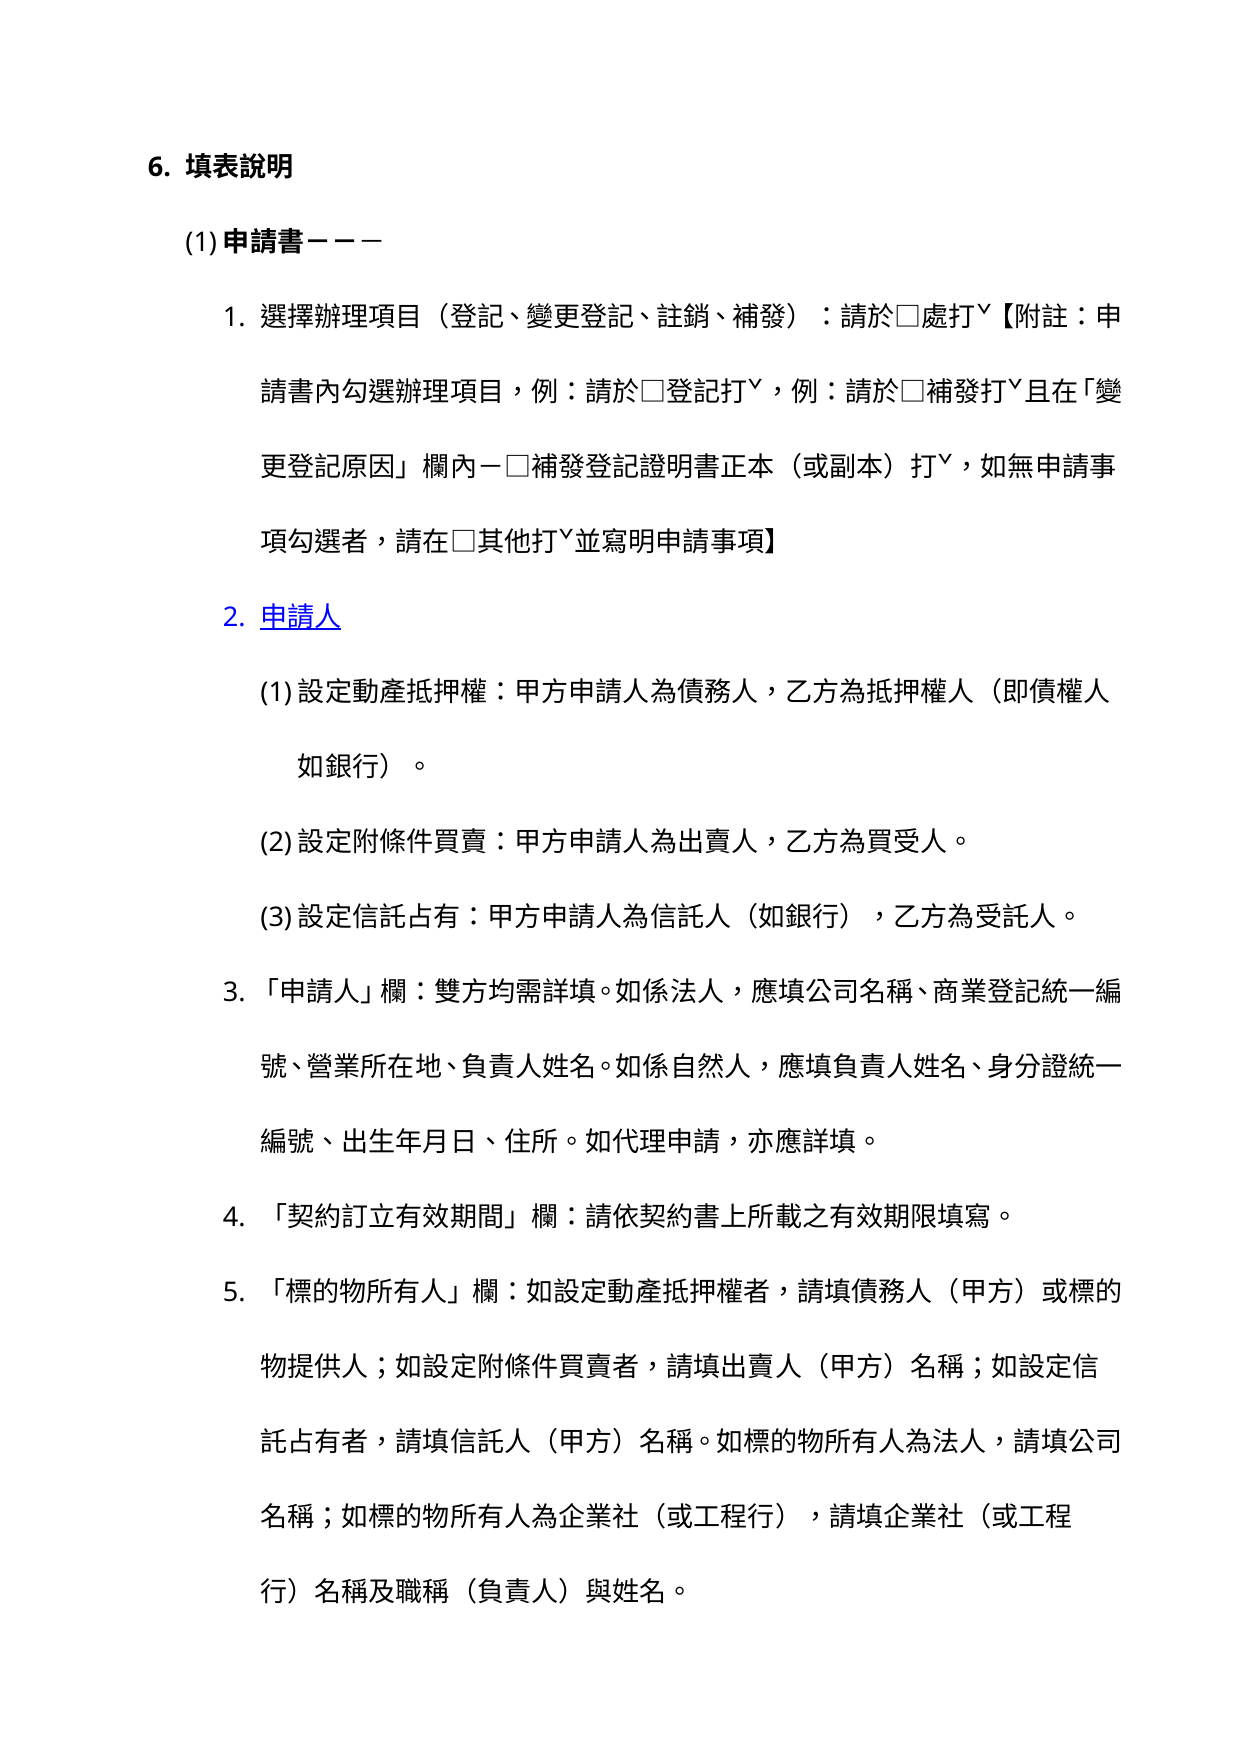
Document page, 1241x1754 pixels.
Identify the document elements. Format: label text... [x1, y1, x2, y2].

list 申請人 [223, 577, 1122, 652]
list 「申請人」欄：雙方均需詳填。如係法人，應填公司名稱、商業登記統一編號、營業所在地、負責人姓名。如係自然人，應填負責人姓名、身分證統一編號、出生年月日、住所。如代理申請，亦應詳填。 [223, 952, 1122, 1177]
list 「標的物所有人」欄：如設定動產抵押權者，請填債務人（甲方）或標的物提供人；如設定附條件買賣者，請填出賣人（甲方）名稱；如設定信託占有者，請填信託人（甲方）名稱。如標的物所有人為法人，請填公司名稱；如標的物所有人為企業社（或工程行），請填企業社（或工程行）名稱及職稱（負責人）與姓名。 [223, 1252, 1122, 1627]
list 「契約訂立有效期間」欄：請依契約書上所載之有效期限填寫。 [223, 1177, 1122, 1252]
list 填表說明 [148, 127, 1122, 202]
list 設定附條件買賣：甲方申請人為出賣人，乙方為買受人。 [260, 802, 1122, 877]
list 申請書－－－ [185, 202, 1122, 277]
list 選擇辦理項目（登記、變更登記、註銷、補發）：請於□處打ˇ【附註：申請書內勾選辦理項目，例：請於□登記打ˇ，例：請於□補發打ˇ且在「變更登記原因」欄內－□補發登記證明書正本（或副本）打ˇ，如無申請事項勾選者，請在□其他打ˇ並寫明申請事項】 [223, 277, 1122, 577]
list 設定動產抵押權：甲方申請人為債務人，乙方為抵押權人（即債權人如銀行）。 [260, 652, 1122, 802]
list 設定信託占有：甲方申請人為信託人（如銀行），乙方為受託人。 [260, 877, 1122, 952]
